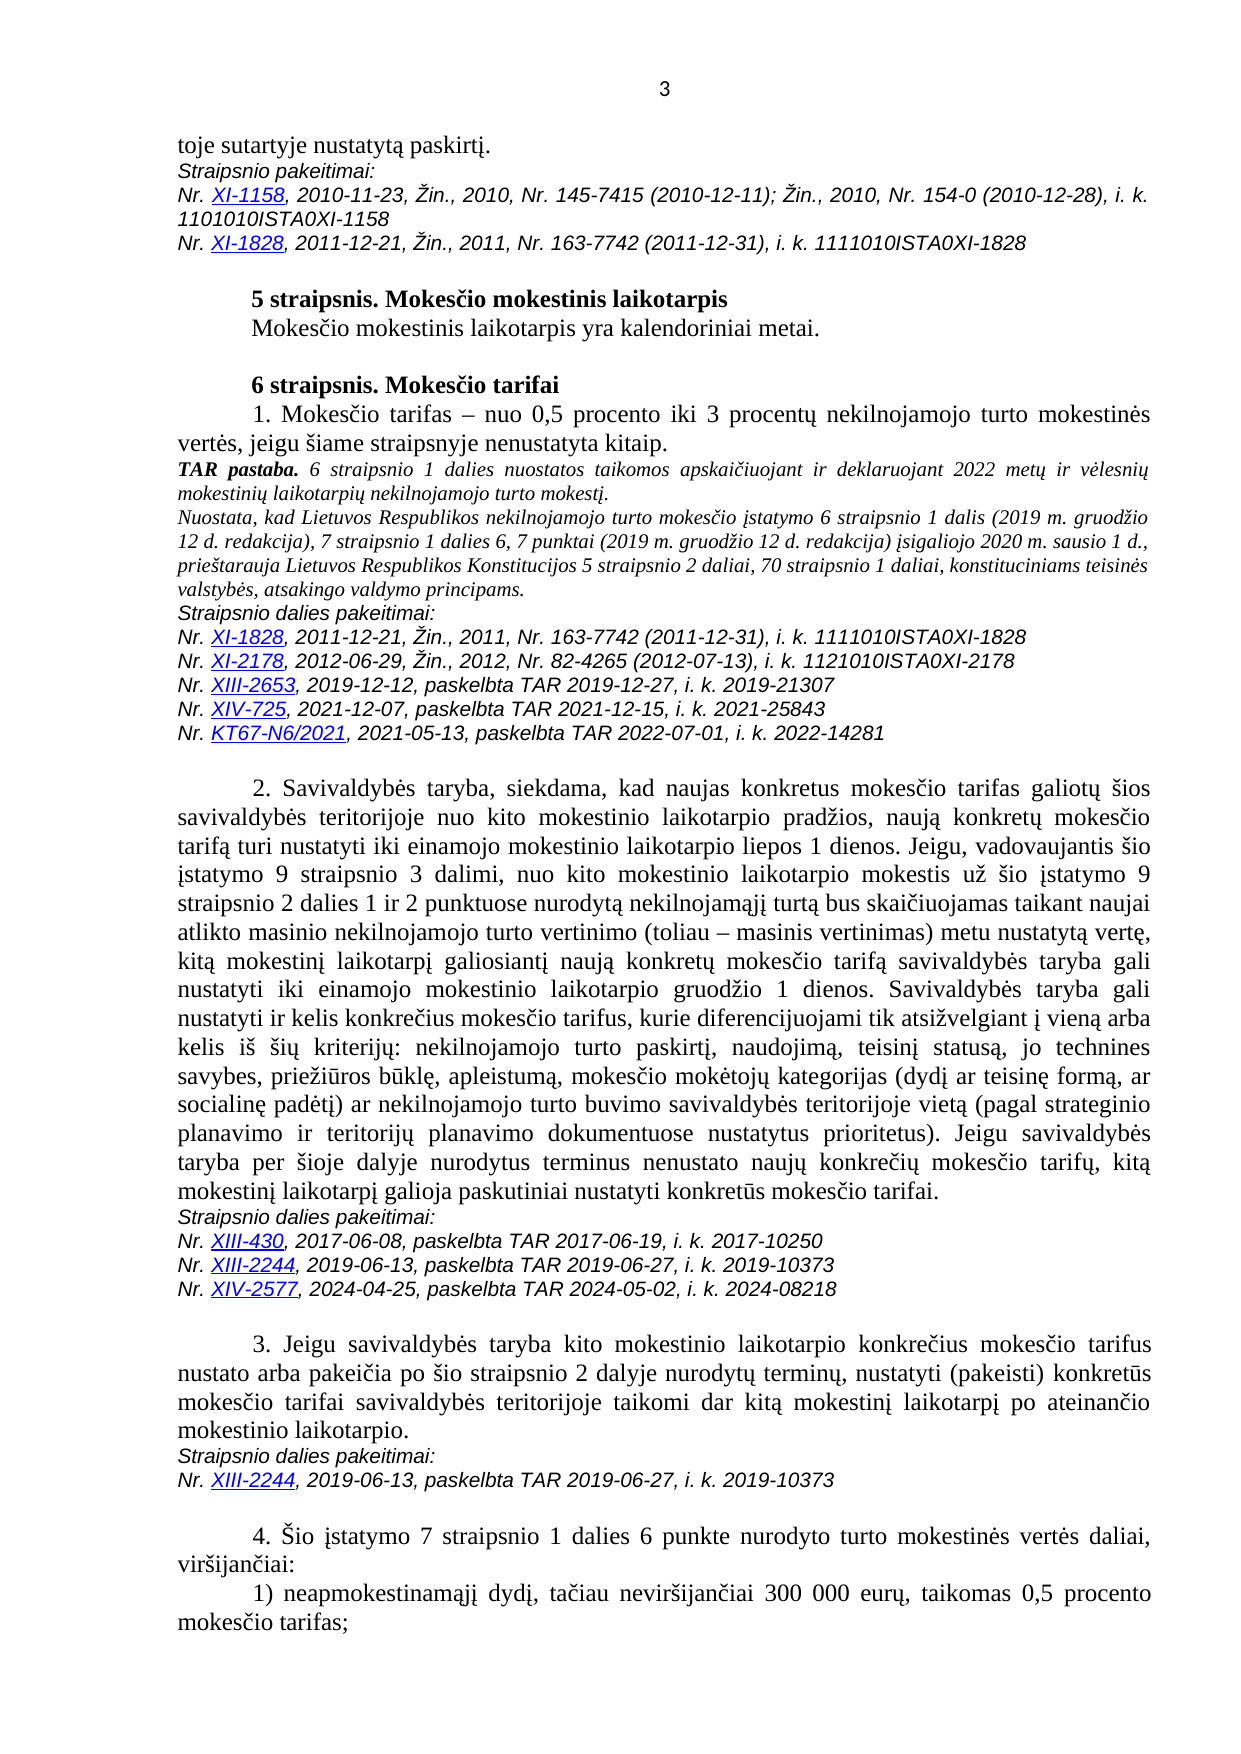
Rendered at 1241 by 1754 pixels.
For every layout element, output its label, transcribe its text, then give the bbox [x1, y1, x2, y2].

text Nr. XIII-430, 2017-06-08, paskelbta TAR 2017-06-19, i. k. 2017-10250 [177, 1228, 1152, 1252]
text 3. Jeigu savivaldybės taryba kito mokestinio laikotarpio konkrečius mokesčio tarifus nustato arba pakeičia po šio straipsnio 2 dalyje nurodytų terminų, nustatyti (pakeisti) konkretūs mokesčio tarifai savivaldybės teritorijoje taikomi dar kitą mokestinį laikotarpį po ateinančio mokestinio laikotarpio. [177, 1329, 1152, 1444]
text 5 straipsnis. Mokesčio mokestinis laikotarpis [177, 284, 1152, 313]
text 1. Mokesčio tarifas – nuo 0,5 procento iki 3 procentų nekilnojamojo turto mokestinės vertės, jeigu šiame straipsnyje nenustatyta kitaip. [177, 399, 1152, 456]
text Straipsnio pakeitimai: [177, 159, 1152, 183]
text 4. Šio įstatymo 7 straipsnio 1 dalies 6 punkte nurodyto turto mokestinės vertės daliai, viršijančiai: [177, 1521, 1152, 1578]
text Nuostata, kad Lietuvos Respublikos nekilnojamojo turto mokesčio įstatymo 6 straipsnio 1 dalis (2019 m. gruodžio 12 d. redakcija), 7 straipsnio 1 dalies 6, 7 punktai (2019 m. gruodžio 12 d. redakcija) įsigaliojo 2020 m. sausio 1 d., prieštarauja Lietuvos Respublikos Konstitucijos 5 straipsnio 2 daliai, 70 straipsnio 1 daliai, konstituciniams teisinės valstybės, atsakingo valdymo principams. [177, 504, 1152, 601]
text 6 straipsnis. Mokesčio tarifai [177, 370, 1152, 399]
text Nr. XI-2178, 2012-06-29, Žin., 2012, Nr. 82-4265 (2012-07-13), i. k. 1121010ISTA0XI-2178 [177, 649, 1152, 673]
text 2. Savivaldybės taryba, siekdama, kad naujas konkretus mokesčio tarifas galiotų šios savivaldybės teritorijoje nuo kito mokestinio laikotarpio pradžios, naują konkretų mokesčio tarifą turi nustatyti iki einamojo mokestinio laikotarpio liepos 1 dienos. Jeigu, vadovaujantis šio įstatymo 9 straipsnio 3 dalimi, nuo kito mokestinio laikotarpio mokestis už šio įstatymo 9 straipsnio 2 dalies 1 ir 2 punktuose nurodytą nekilnojamąjį turtą bus skaičiuojamas taikant naujai atlikto masinio nekilnojamojo turto vertinimo (toliau – masinis vertinimas) metu nustatytą vertę, kitą mokestinį laikotarpį galiosiantį naują konkretų mokesčio tarifą savivaldybės taryba gali nustatyti iki einamojo mokestinio laikotarpio gruodžio 1 dienos. Savivaldybės taryba gali nustatyti ir kelis konkrečius mokesčio tarifus, kurie diferencijuojami tik atsižvelgiant į vieną arba kelis iš šių kriterijų: nekilnojamojo turto paskirtį, naudojimą, teisinį statusą, jo technines savybes, priežiūros būklę, apleistumą, mokesčio mokėtojų kategorijas (dydį ar teisinę formą, ar socialinę padėtį) ar nekilnojamojo turto buvimo savivaldybės teritorijoje vietą (pagal strateginio planavimo ir teritorijų planavimo dokumentuose nustatytus prioritetus). Jeigu savivaldybės taryba per šioje dalyje nurodytus terminus nenustato naujų konkrečių mokesčio tarifų, kitą mokestinį laikotarpį galioja paskutiniai nustatyti konkretūs mokesčio tarifai. [177, 773, 1152, 1204]
text Straipsnio dalies pakeitimai: [177, 601, 1152, 625]
text Mokesčio mokestinis laikotarpis yra kalendoriniai metai. [177, 313, 1152, 341]
text Nr. XIV-2577, 2024-04-25, paskelbta TAR 2024-05-02, i. k. 2024-08218 [177, 1276, 1152, 1300]
text Nr. XIII-2244, 2019-06-13, paskelbta TAR 2019-06-27, i. k. 2019-10373 [177, 1252, 1152, 1276]
text toje sutartyje nustatytą paskirtį. [177, 131, 1152, 159]
text 1) neapmokestinamąjį dydį, tačiau neviršijančiai 300 000 eurų, taikomas 0,5 procento mokesčio tarifas; [177, 1578, 1152, 1636]
text Nr. XI-1828, 2011-12-21, Žin., 2011, Nr. 163-7742 (2011-12-31), i. k. 1111010ISTA0XI-1828 [177, 231, 1152, 255]
text Nr. KT67-N6/2021, 2021-05-13, paskelbta TAR 2022-07-01, i. k. 2022-14281 [177, 721, 1152, 744]
text Nr. XI-1158, 2010-11-23, Žin., 2010, Nr. 145-7415 (2010-12-11); Žin., 2010, Nr. 154-0 (2010-12-28), i. k. 1101010ISTA0XI-1158 [177, 183, 1152, 231]
text Nr. XI-1828, 2011-12-21, Žin., 2011, Nr. 163-7742 (2011-12-31), i. k. 1111010ISTA0XI-1828 [177, 625, 1152, 649]
text Nr. XIV-725, 2021-12-07, paskelbta TAR 2021-12-15, i. k. 2021-25843 [177, 697, 1152, 721]
text Straipsnio dalies pakeitimai: [177, 1444, 1152, 1468]
text Straipsnio dalies pakeitimai: [177, 1204, 1152, 1228]
text Nr. XIII-2653, 2019-12-12, paskelbta TAR 2019-12-27, i. k. 2019-21307 [177, 673, 1152, 697]
text Nr. XIII-2244, 2019-06-13, paskelbta TAR 2019-06-27, i. k. 2019-10373 [177, 1468, 1152, 1492]
text TAR pastaba. 6 straipsnio 1 dalies nuostatos taikomos apskaičiuojant ir deklaruojant 2022 metų ir vėlesnių mokestinių laikotarpių nekilnojamojo turto mokestį. [177, 456, 1152, 504]
